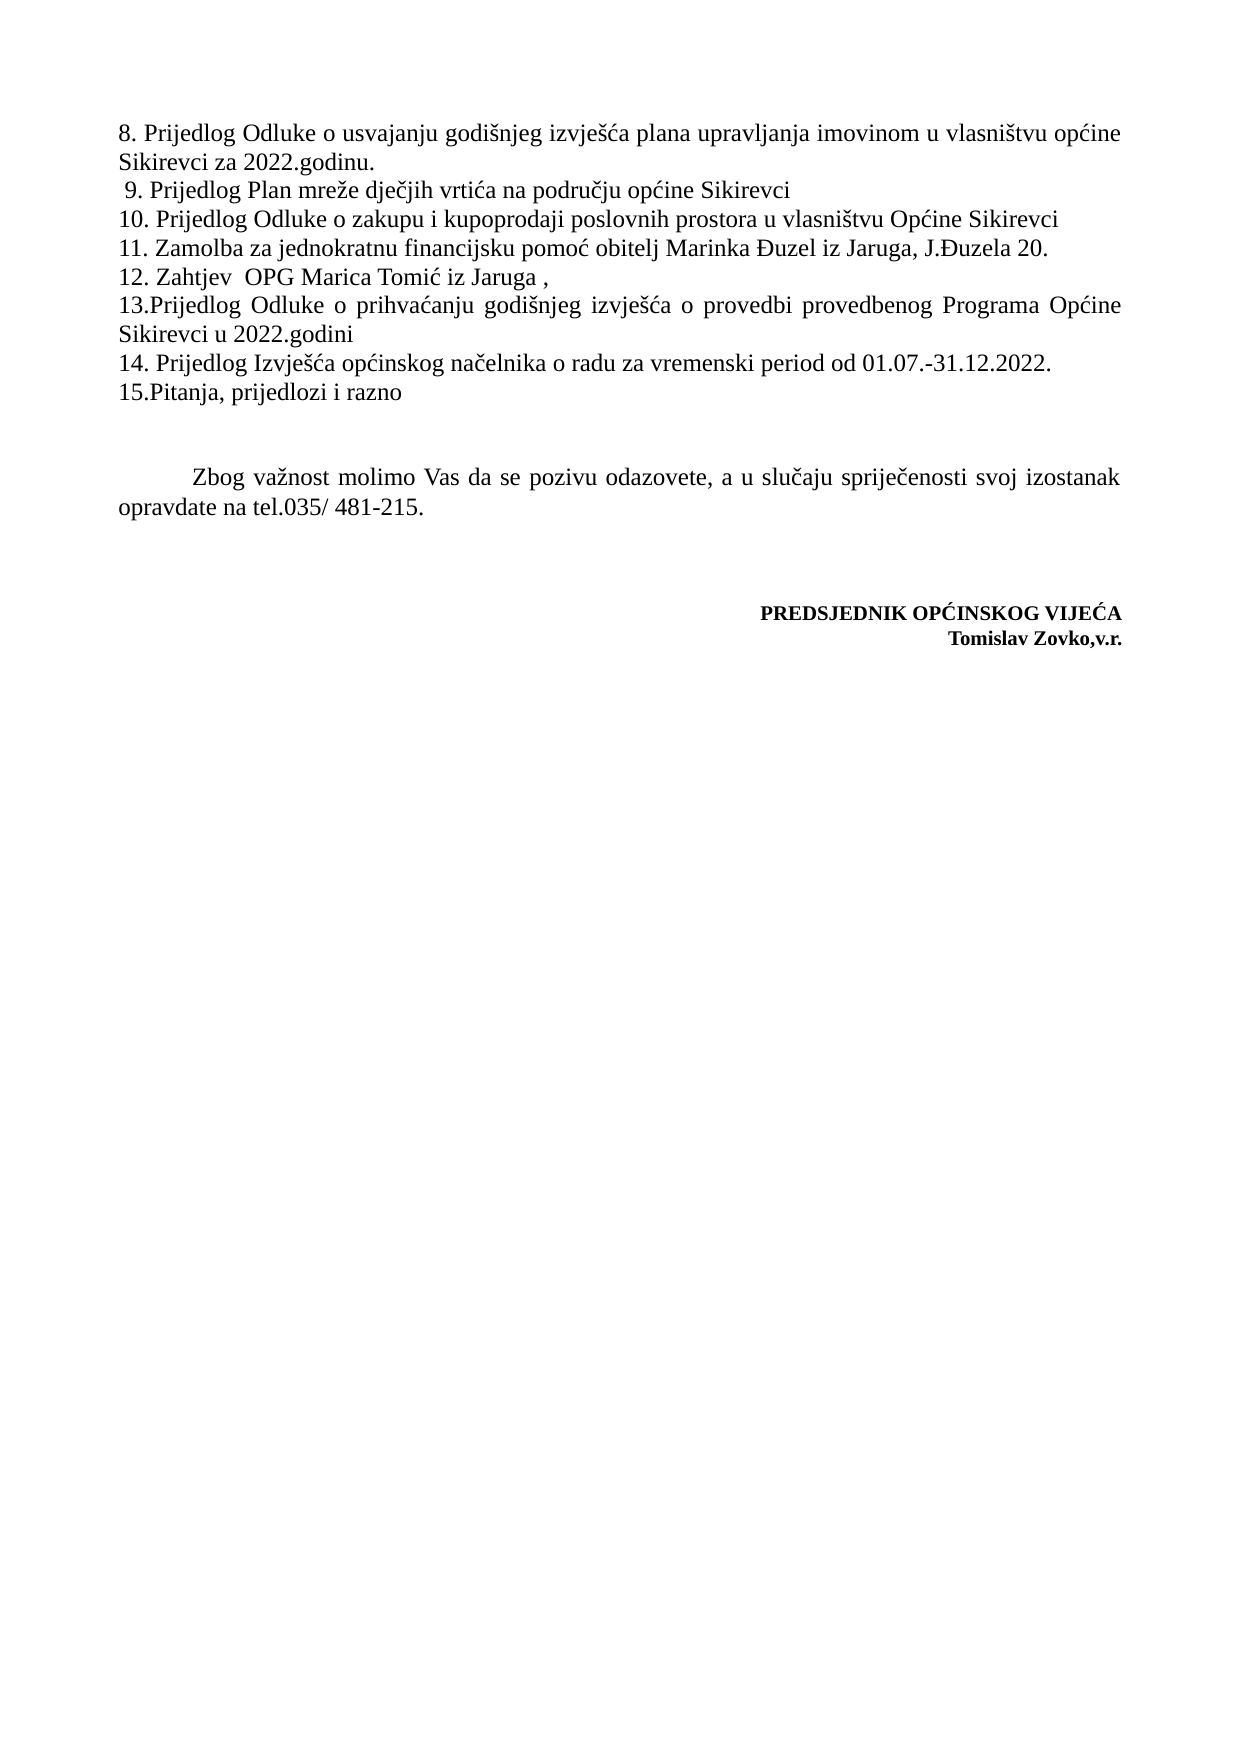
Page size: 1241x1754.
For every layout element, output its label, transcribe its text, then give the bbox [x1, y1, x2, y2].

text 14. Prijedlog Izvješća općinskog načelnika o radu za vremenski period od 01.07.-31.12.2022. [118, 348, 1122, 377]
text 15.Pitanja, prijedlozi i razno [118, 377, 1122, 406]
text 8. Prijedlog Odluke o usvajanju godišnjeg izvješća plana upravljanja imovinom u vlasništvu općine Sikirevci za 2022.godinu. [118, 118, 1122, 176]
text 9. Prijedlog Plan mreže dječjih vrtića na području općine Sikirevci [118, 176, 1122, 204]
text 10. Prijedlog Odluke o zakupu i kupoprodaji poslovnih prostora u vlasništvu Općine Sikirevci [118, 204, 1122, 233]
text 13.Prijedlog Odluke o prihvaćanju godišnjeg izvješća o provedbi provedbenog Programa Općine Sikirevci u 2022.godini [118, 291, 1122, 348]
text Zbog važnost molimo Vas da se pozivu odazovete, a u slučaju spriječenosti svoj izostanak opravdate na tel.035/ 481-215. [118, 462, 1122, 520]
text 12. Zahtjev OPG Marica Tomić iz Jaruga , [118, 262, 1122, 291]
text Tomislav Zovko,v.r. [118, 626, 1122, 650]
text PREDSJEDNIK OPĆINSKOG VIJEĆA [118, 599, 1122, 626]
text 11. Zamolba za jednokratnu financijsku pomoć obitelj Marinka Đuzel iz Jaruga, J.Đuzela 20. [118, 233, 1122, 262]
